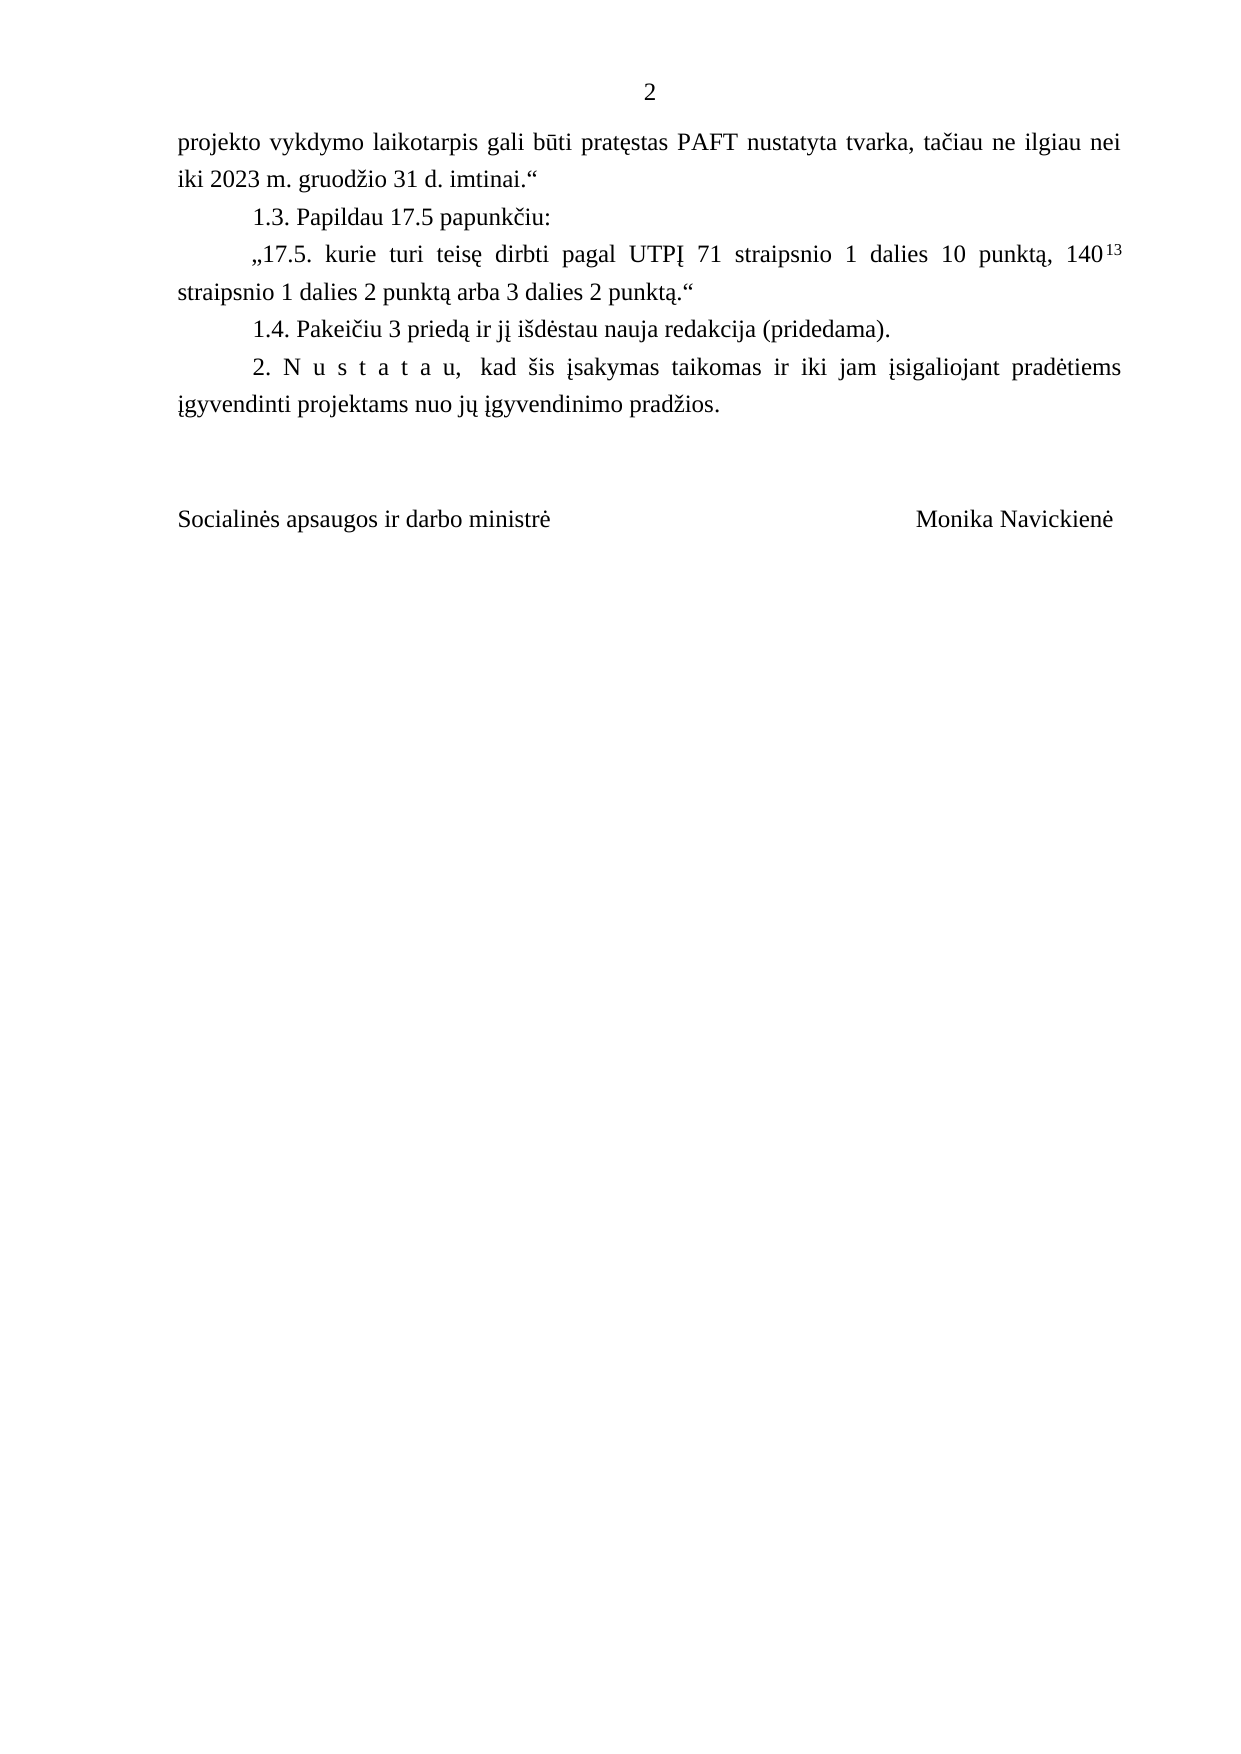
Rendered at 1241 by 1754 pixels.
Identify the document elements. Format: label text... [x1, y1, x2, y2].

text 2. N u s t a t a u, kad šis įsakymas taikomas ir iki jam įsigaliojant pradėtiems įgyvendinti projektams nuo jų įgyvendinimo pradžios. [177, 343, 1122, 418]
text 1.4. Pakeičiu 3 priedą ir jį išdėstau nauja redakcija (pridedama). [177, 306, 1122, 343]
text 1.3. Papildau 17.5 papunkčiu: [252, 193, 1122, 231]
text Socialinės apsaugos ir darbo ministrė Monika Navickienė [177, 504, 1122, 533]
text projekto vykdymo laikotarpis gali būti pratęstas PAFT nustatyta tvarka, tačiau ne ilgiau nei iki 2023 m. gruodžio 31 d. imtinai.“ [177, 118, 1122, 193]
text „17.5. kurie turi teisę dirbti pagal UTPĮ 71 straipsnio 1 dalies 10 punktą, 14013 straipsnio 1 dalies 2 punktą arba 3 dalies 2 punktą.“ [177, 231, 1122, 306]
